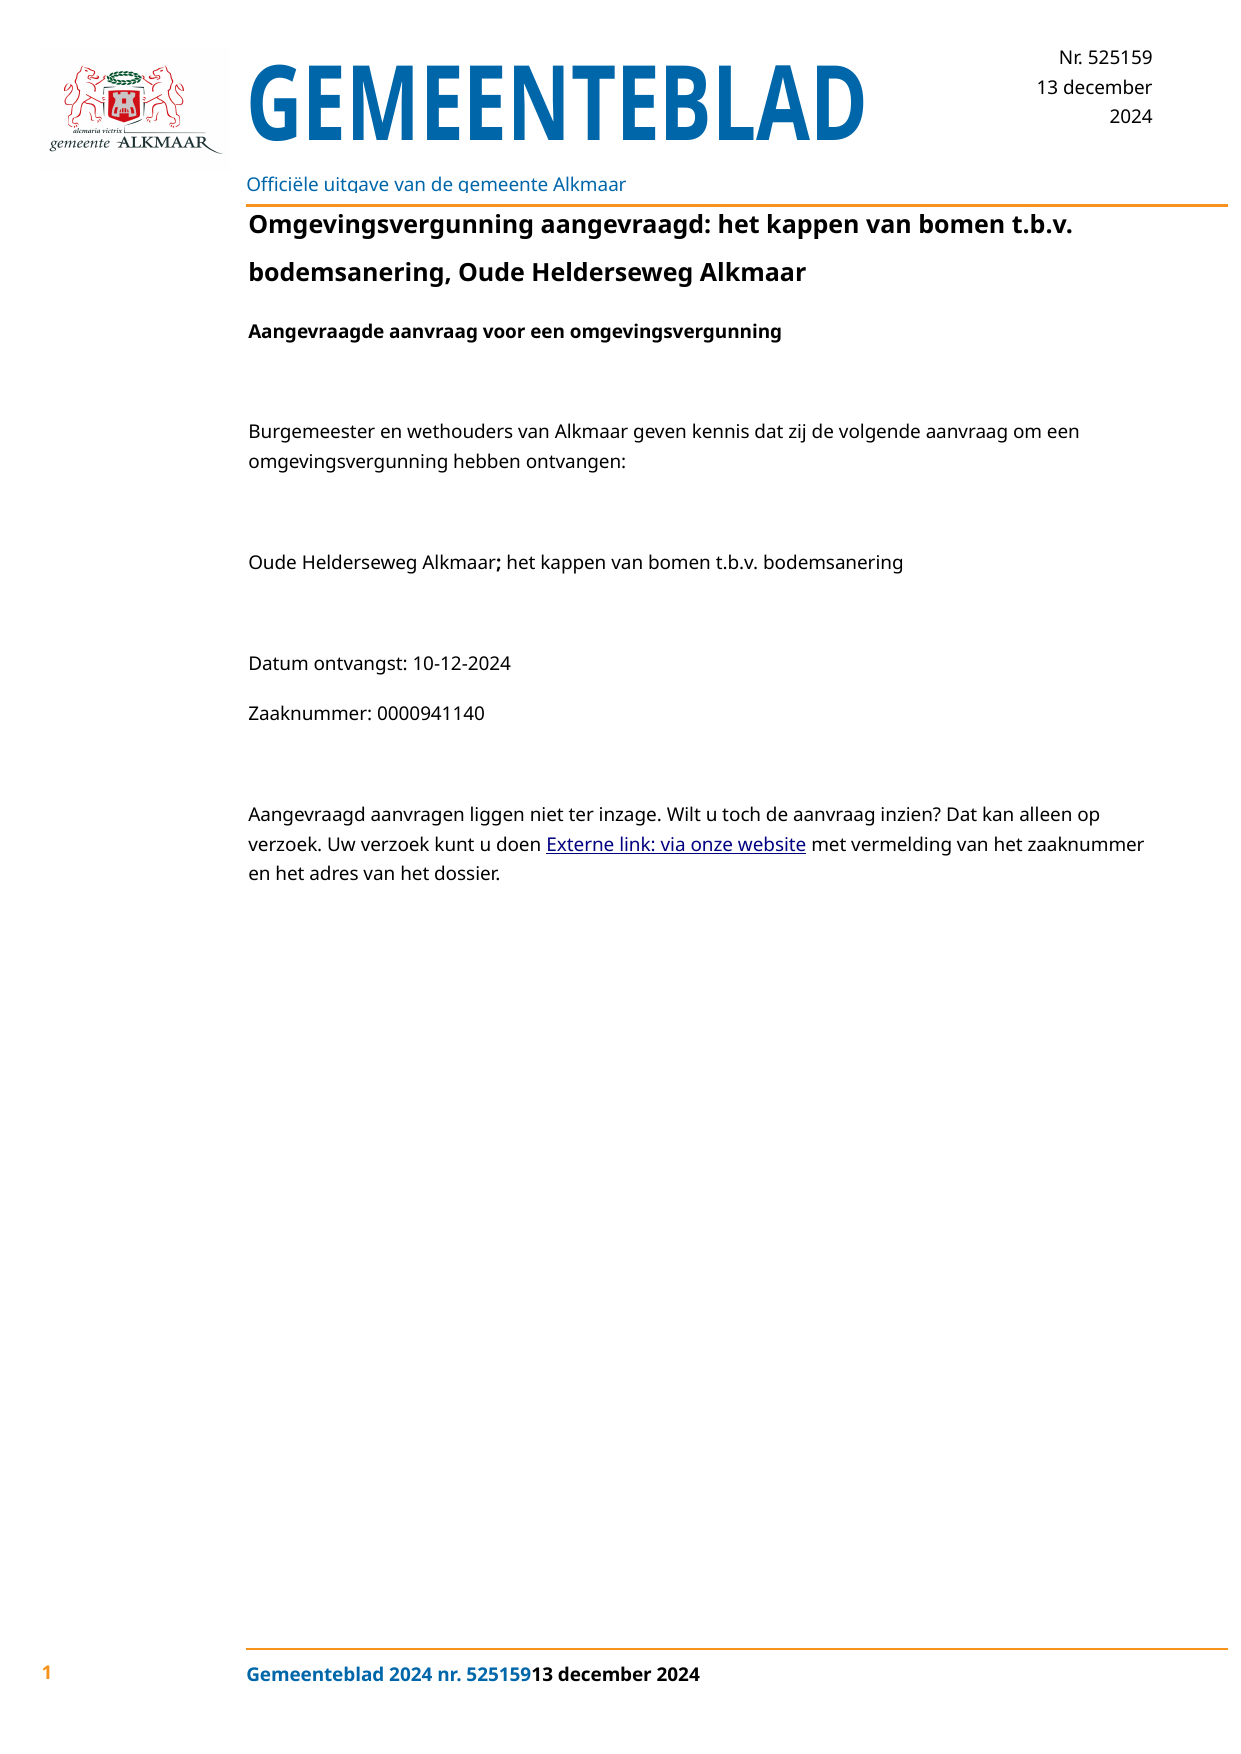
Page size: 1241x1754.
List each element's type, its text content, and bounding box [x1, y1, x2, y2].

text Aangevraagde aanvraag voor een omgevingsvergunning [248, 318, 1152, 344]
picture [41, 47, 231, 172]
text Burgemeester en wethouders van Alkmaar geven kennis dat zij de volgende aanvraag om een omgevingsvergunning hebben ontvangen: [248, 419, 1152, 474]
text Oude Helderseweg Alkmaar; het kappen van bomen t.b.v. bodemsanering [248, 549, 1152, 575]
text Datum ontvangst: 10-12-2024 [248, 650, 1152, 676]
text Omgevingsvergunning aangevraagd: het kappen van bomen t.b.v. bodemsanering, Oude Helderseweg Alkmaar [248, 207, 1152, 288]
text Zaaknummer: 0000941140 [248, 700, 1152, 726]
text Aangevraagd aanvragen liggen niet ter inzage. Wilt u toch de aanvraag inzien? Dat kan alleen op verzoek. Uw verzoek kunt u doen Externe link: via onze website met vermelding van het zaaknummer en het adres van het dossier. [248, 801, 1152, 886]
